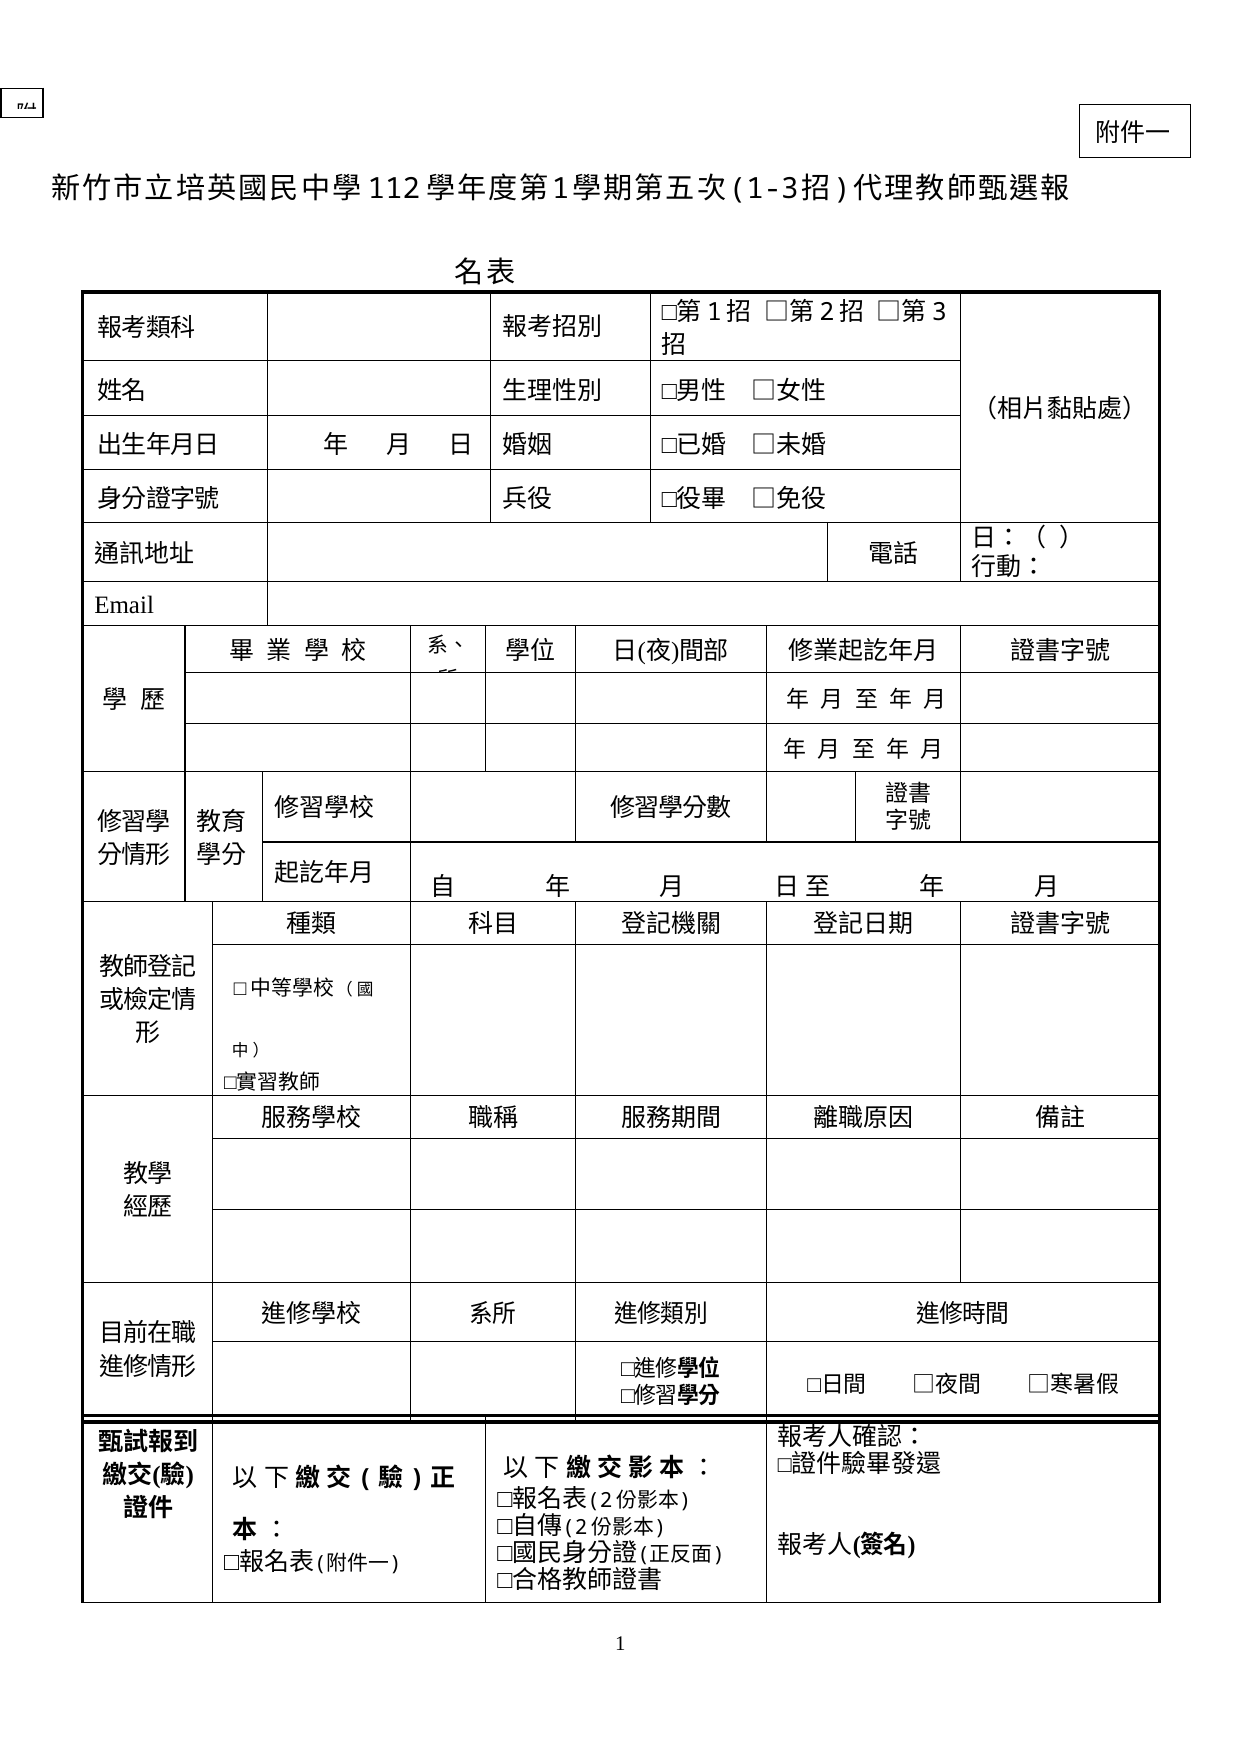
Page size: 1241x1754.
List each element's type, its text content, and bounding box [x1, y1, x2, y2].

table_cell 目前在職 進修情形 [84, 1283, 212, 1414]
table_header [268, 294, 490, 360]
table_header □第1招 □第2招 □第3招 [651, 294, 960, 360]
table_cell □中等學校（國中） □實習教師 [213, 945, 410, 1094]
table_cell 通訊地址 [84, 523, 267, 581]
table_cell 證書字號 [961, 626, 1158, 672]
text 附件五 [17, 97, 27, 109]
table_cell [767, 945, 960, 1094]
table_cell 教育 學分 [186, 772, 262, 901]
table_cell [186, 724, 410, 771]
table_cell [411, 772, 575, 841]
table_cell [268, 361, 490, 415]
table_cell [411, 1342, 575, 1414]
table_cell 進修類別 [576, 1283, 766, 1341]
table_cell [186, 673, 410, 723]
table_cell 服務期間 [576, 1096, 766, 1138]
table_cell [961, 673, 1158, 723]
table_cell □男性 □女性 [651, 361, 960, 415]
table_cell [961, 1210, 1158, 1282]
table_cell [576, 945, 766, 1094]
table_cell [213, 1210, 410, 1282]
table_cell [961, 945, 1158, 1094]
table_cell 修習學校 [263, 772, 410, 841]
table_cell 以下繳交(驗)正本： □報名表(附件一) [213, 1424, 485, 1602]
table_cell 修習學分數 [576, 772, 766, 841]
table_cell 甄試報到繳交(驗)證件 [84, 1424, 212, 1602]
table_cell 生理性別 [491, 361, 650, 415]
table_cell [268, 582, 1158, 625]
table_cell [411, 945, 575, 1094]
table_cell [576, 1210, 766, 1282]
table_cell 登記機關 [576, 902, 766, 943]
table_cell [576, 673, 766, 723]
table_cell 科目 [411, 902, 575, 943]
table_cell 進修時間 [767, 1283, 1158, 1341]
table_cell 教學 經歷 [84, 1096, 212, 1282]
table_cell [268, 470, 490, 522]
table_cell 姓名 [84, 361, 267, 415]
table_cell [411, 724, 485, 771]
table_cell 職稱 [411, 1096, 575, 1138]
text 新竹市立培英國民中學112學年度第1學期第五次(1-3招)代理教師甄選報名表 [2, 89, 42, 117]
text 附件一 [1095, 113, 1175, 149]
table_cell [961, 1139, 1158, 1209]
table_header 報考類科 [84, 294, 267, 360]
table_cell 年 月 至 年 月 [767, 673, 960, 723]
table_cell [576, 724, 766, 771]
table_cell 自 年 月 日至 年 月 日 (如為師大院校畢業者免填) [411, 843, 1158, 901]
table_cell 日(夜)間部 [576, 626, 766, 672]
table_cell 報考人確認： □證件驗畢發還 報考人(簽名) [767, 1424, 1158, 1602]
table_cell 以下繳交影本： □報名表(2份影本) □自傳(2份影本) □國民身分證(正反面) □合格教師證書 [486, 1424, 766, 1602]
table_cell 年 月 至 年 月 [767, 724, 960, 771]
table_cell [411, 1139, 575, 1209]
table_cell 進修學校 [213, 1283, 410, 1341]
table_cell [961, 772, 1158, 841]
table_cell 年 月 日 [268, 416, 490, 469]
table_cell 修業起訖年月 [767, 626, 960, 672]
table_header 報考招別 [491, 294, 650, 360]
table_cell [576, 1139, 766, 1209]
text 新竹市立培英國民中學112學年度第1學期第五次(1-3招)代理教師甄選報名表 [42, 103, 1198, 290]
table_cell 備註 [961, 1096, 1158, 1138]
table_header （相片黏貼處） [961, 294, 1158, 522]
table_cell 服務學校 [213, 1096, 410, 1138]
table_cell [268, 523, 827, 581]
table_cell 兵役 [491, 470, 650, 522]
table_cell 學位 [486, 626, 575, 672]
table_cell [486, 673, 575, 723]
table_cell □已婚 □未婚 [651, 416, 960, 469]
table_cell □役畢 □免役 [651, 470, 960, 522]
table_cell [767, 1210, 960, 1282]
table_cell [411, 673, 485, 723]
table_cell □進修學位 □修習學分 [576, 1342, 766, 1414]
table_cell [213, 1139, 410, 1209]
table_cell [411, 1210, 575, 1282]
table_cell 證書 字號 [856, 772, 960, 841]
table_cell 證書字號 [961, 902, 1158, 943]
table_cell 系所 [411, 1283, 575, 1341]
table_cell 系、所 [411, 626, 485, 672]
table_cell Email [84, 582, 267, 625]
table_cell [767, 1139, 960, 1209]
table_cell [213, 1342, 410, 1414]
table_cell 身分證字號 [84, 470, 267, 522]
table_cell 種類 [213, 902, 410, 943]
table_cell 日：（ ） 行動： [961, 523, 1158, 581]
table_cell 登記日期 [767, 902, 960, 943]
table_cell 婚姻 [491, 416, 650, 469]
table_cell [486, 724, 575, 771]
table_cell 電話 [828, 523, 960, 581]
text 新竹市立培英國民中學112學年度第1學期第五次(1-3招)代理教師甄選報名表 [1080, 105, 1190, 157]
table_cell 畢 業 學 校 [186, 626, 410, 672]
table_cell 修習學分情形 [84, 772, 184, 901]
table_cell 教師登記或檢定情形 [84, 902, 212, 1094]
table_cell □日間 □夜間 □寒暑假 [767, 1342, 1158, 1414]
table_cell 學 歷 [84, 626, 184, 771]
table_cell 起訖年月 [263, 843, 410, 901]
table_cell [961, 724, 1158, 771]
table_cell [767, 772, 855, 841]
table_cell 離職原因 [767, 1096, 960, 1138]
table_cell 出生年月日 [84, 416, 267, 469]
